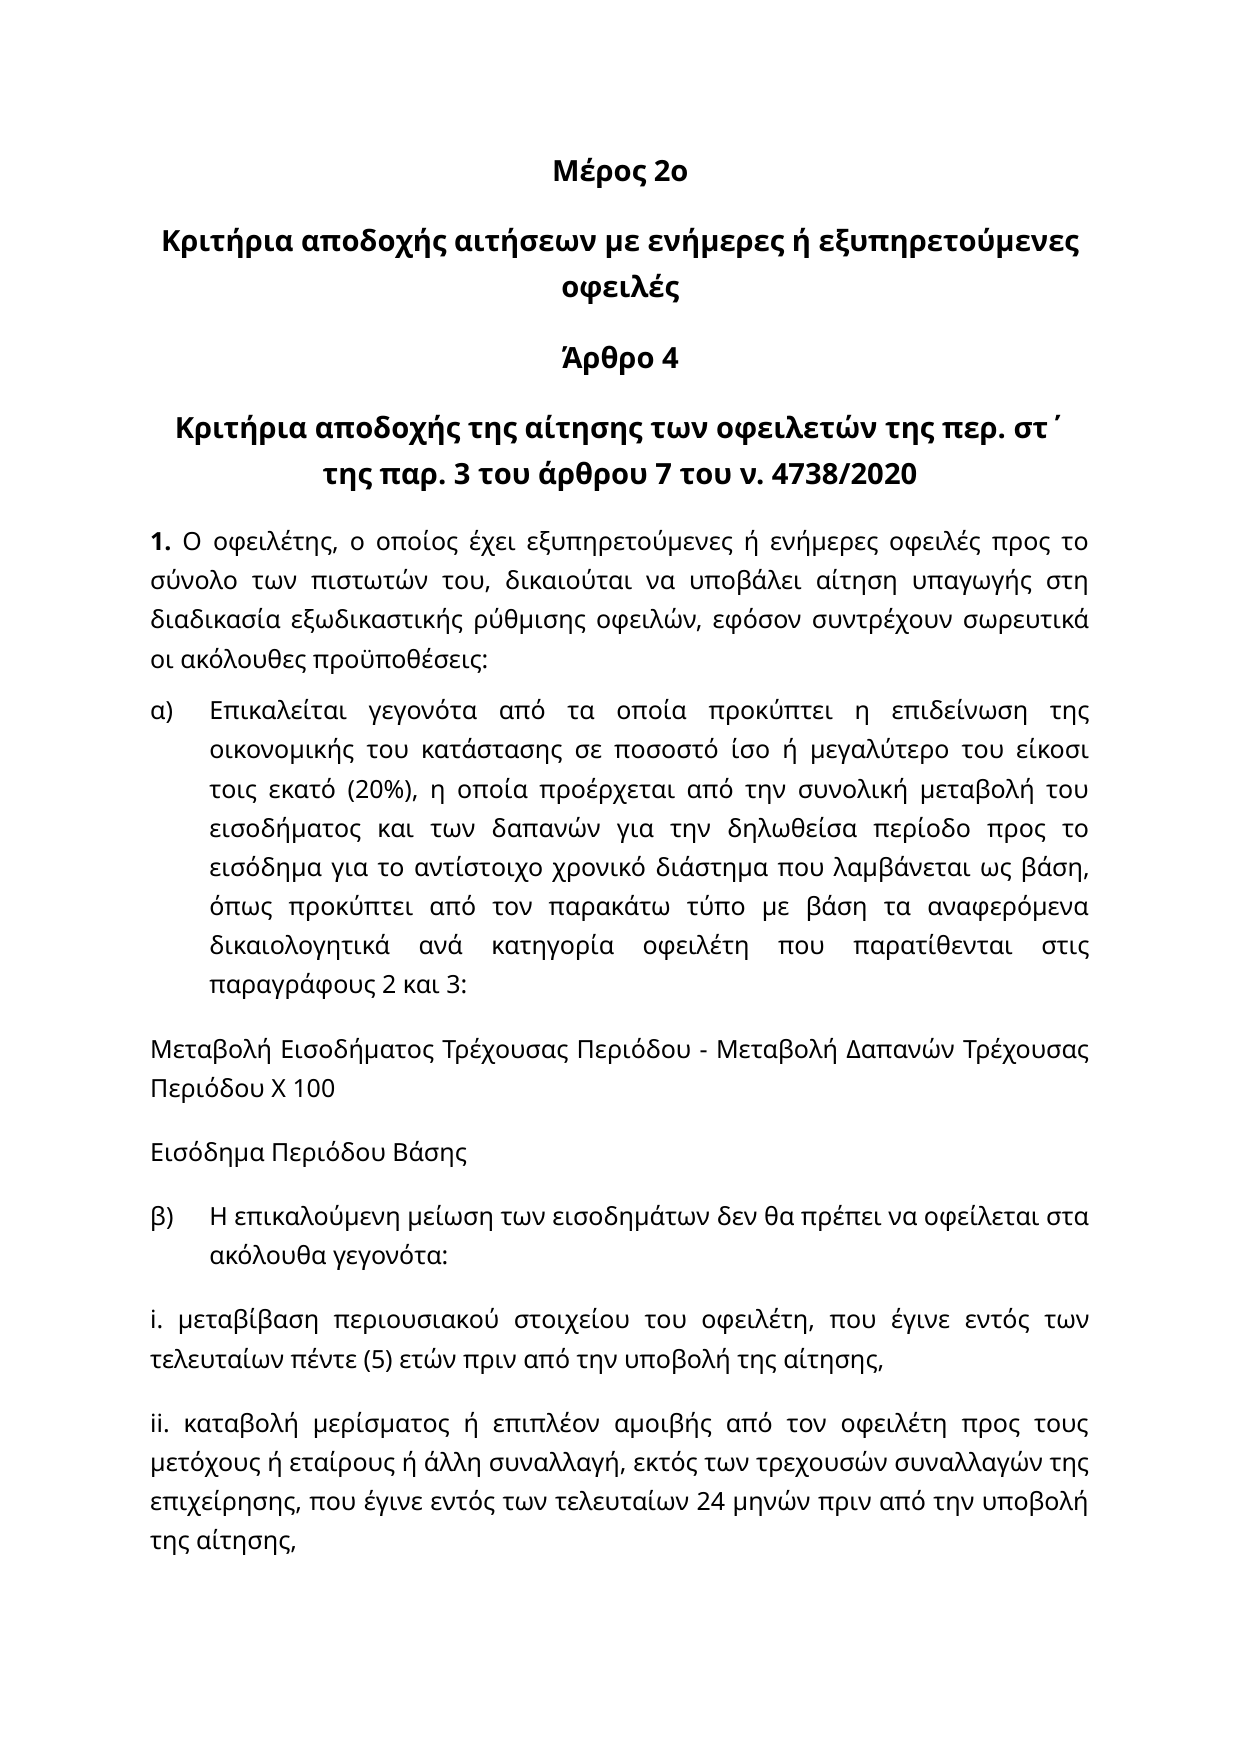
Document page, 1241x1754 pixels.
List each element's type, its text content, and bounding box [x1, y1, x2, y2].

text Εισόδημα Περιόδου Βάσης [150, 1134, 1090, 1169]
list α) Επικαλείται γεγονότα από τα οποία προκύπτει η επιδείνωση της οικονομικής του κατάστασης σε ποσοστό ίσο ή μεγαλύτερο του είκοσι τοις εκατό (20%), η οποία προέρχεται από την συνολική μεταβολή του εισοδήματος και των δαπανών για την δηλωθείσα περίοδο προς το εισόδημα για το αντίστοιχο χρονικό διάστημα που λαμβάνεται ως βάση, όπως προκύπτει από τον παρακάτω τύπο με βάση τα αναφερόμενα δικαιολογητικά ανά κατηγορία οφειλέτη που παρατίθενται στις παραγράφους 2 και 3: [150, 693, 1090, 1001]
subtitle Κριτήρια αποδοχής της αίτησης των οφειλετών της περ. στ΄ της παρ. 3 του άρθρου 7 του ν. 4738/2020 [150, 407, 1090, 493]
text 1. Ο οφειλέτης, ο οποίος έχει εξυπηρετούμενες ή ενήμερες οφειλές προς το σύνολο των πιστωτών του, δικαιούται να υποβάλει αίτηση υπαγωγής στη διαδικασία εξωδικαστικής ρύθμισης οφειλών, εφόσον συντρέχουν σωρευτικά οι ακόλουθες προϋποθέσεις: [150, 524, 1090, 675]
subtitle Άρθρο 4 [150, 337, 1090, 377]
subtitle Μέρος 2ο [150, 150, 1090, 190]
subtitle Κριτήρια αποδοχής αιτήσεων με ενήμερες ή εξυπηρετούμενες οφειλές [150, 221, 1090, 306]
text i. μεταβίβαση περιουσιακού στοιχείου του οφειλέτη, που έγινε εντός των τελευταίων πέντε (5) ετών πριν από την υποβολή της αίτησης, [150, 1302, 1090, 1375]
text Μεταβολή Εισοδήματος Τρέχουσας Περιόδου - Μεταβολή Δαπανών Τρέχουσας Περιόδου Χ 100 [150, 1031, 1090, 1104]
list β) Η επικαλούμενη μείωση των εισοδημάτων δεν θα πρέπει να οφείλεται στα ακόλουθα γεγονότα: [150, 1199, 1090, 1272]
text ii. καταβολή μερίσματος ή επιπλέον αμοιβής από τον οφειλέτη προς τους μετόχους ή εταίρους ή άλλη συναλλαγή, εκτός των τρεχουσών συναλλαγών της επιχείρησης, που έγινε εντός των τελευταίων 24 μηνών πριν από την υποβολή της αίτησης, [150, 1405, 1090, 1557]
